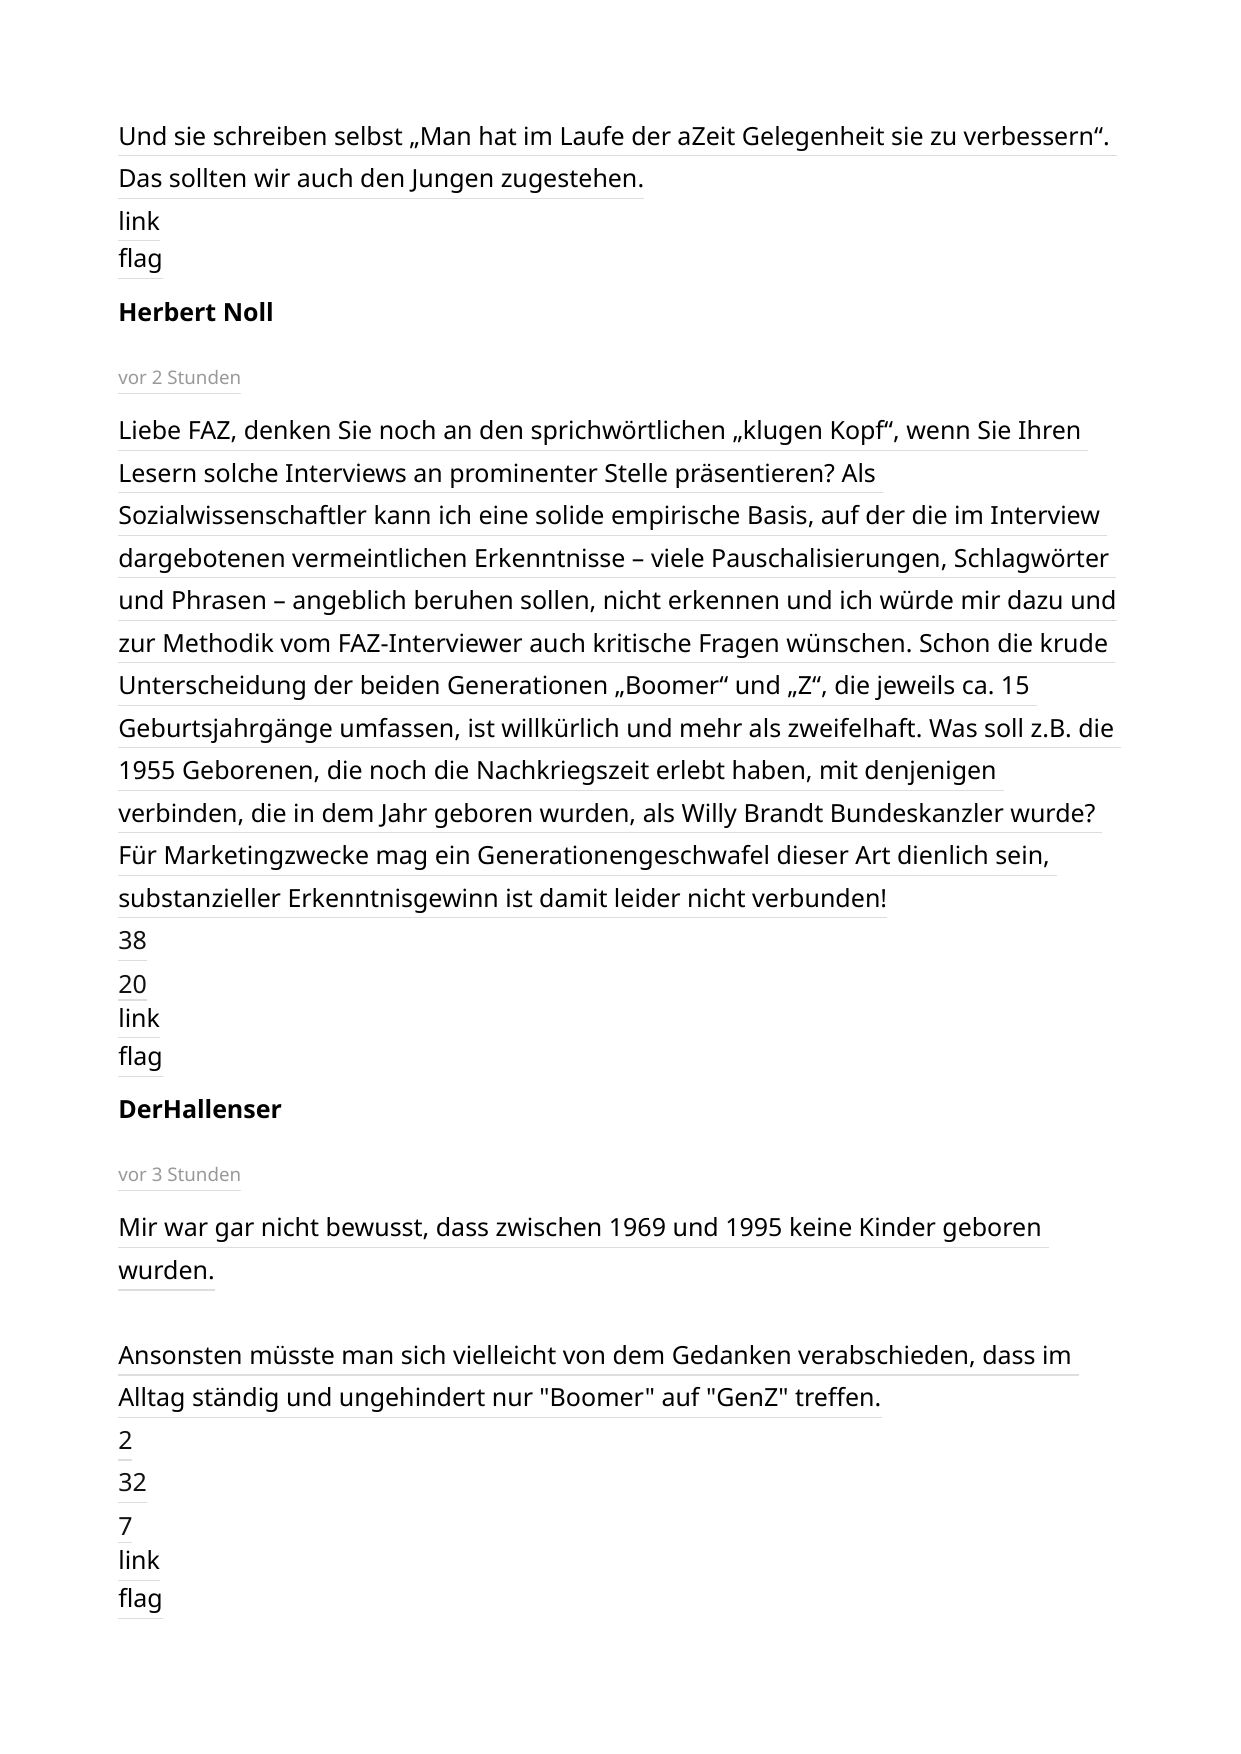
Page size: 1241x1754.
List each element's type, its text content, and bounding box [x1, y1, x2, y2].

text Mir war gar nicht bewusst, dass zwischen 1969 und 1995 keine Kinder geboren wurden. Ansonsten müsste man sich vielleicht von dem Gedanken verabschieden, dass im Alltag ständig und ungehindert nur "Boomer" auf "GenZ" treffen. [118, 1210, 1122, 1418]
text flag [118, 241, 1122, 279]
text vor 3 Stunden [118, 1162, 1117, 1191]
text 2 [118, 1423, 1122, 1461]
text Und sie schreiben selbst „Man hat im Laufe der aZeit Gelegenheit sie zu verbessern“. Das sollten wir auch den Jungen zugestehen. [118, 118, 1122, 199]
text 1955 Geborenen, die noch die Nachkriegszeit erlebt haben, mit denjenigen verbinden, die in dem Jahr geboren wurden, als Willy Brandt Bundeskanzler wurde? Für Marketingzwecke mag ein Generationengeschwafel dieser Art dienlich sein, substanzieller Erkenntnisgewinn ist damit leider nicht verbunden! [118, 748, 1122, 918]
text Herbert Noll [118, 295, 1122, 329]
text flag [118, 1581, 1122, 1619]
text flag [118, 1038, 1122, 1077]
text link [118, 1543, 1122, 1581]
text link [118, 1001, 1122, 1038]
text vor 2 Stunden [118, 364, 1117, 394]
text 38 [118, 923, 1122, 961]
text DerHallenser [118, 1092, 1122, 1126]
text 7 [118, 1508, 1122, 1543]
text 20 [118, 965, 1122, 1001]
text 32 [118, 1465, 1122, 1503]
text Liebe FAZ, denken Sie noch an den sprichwörtlichen „klugen Kopf“, wenn Sie Ihren Lesern solche Interviews an prominenter Stelle präsentieren? Als Sozialwissenschaftler kann ich eine solide empirische Basis, auf der die im Interview dargebotenen vermeintlichen Erkenntnisse – viele Pauschalisierungen, Schlagwörter und Phrasen – angeblich beruhen sollen, nicht erkennen und ich würde mir dazu und zur Methodik vom FAZ-Interviewer auch kritische Fragen wünschen. Schon die krude Unterscheidung der beiden Generationen „Boomer“ und „Z“, die jeweils ca. 15 Geburtsjahrgänge umfassen, ist willkürlich und mehr als zweifelhaft. Was soll z.B. die [118, 413, 1122, 747]
text link [118, 203, 1122, 241]
